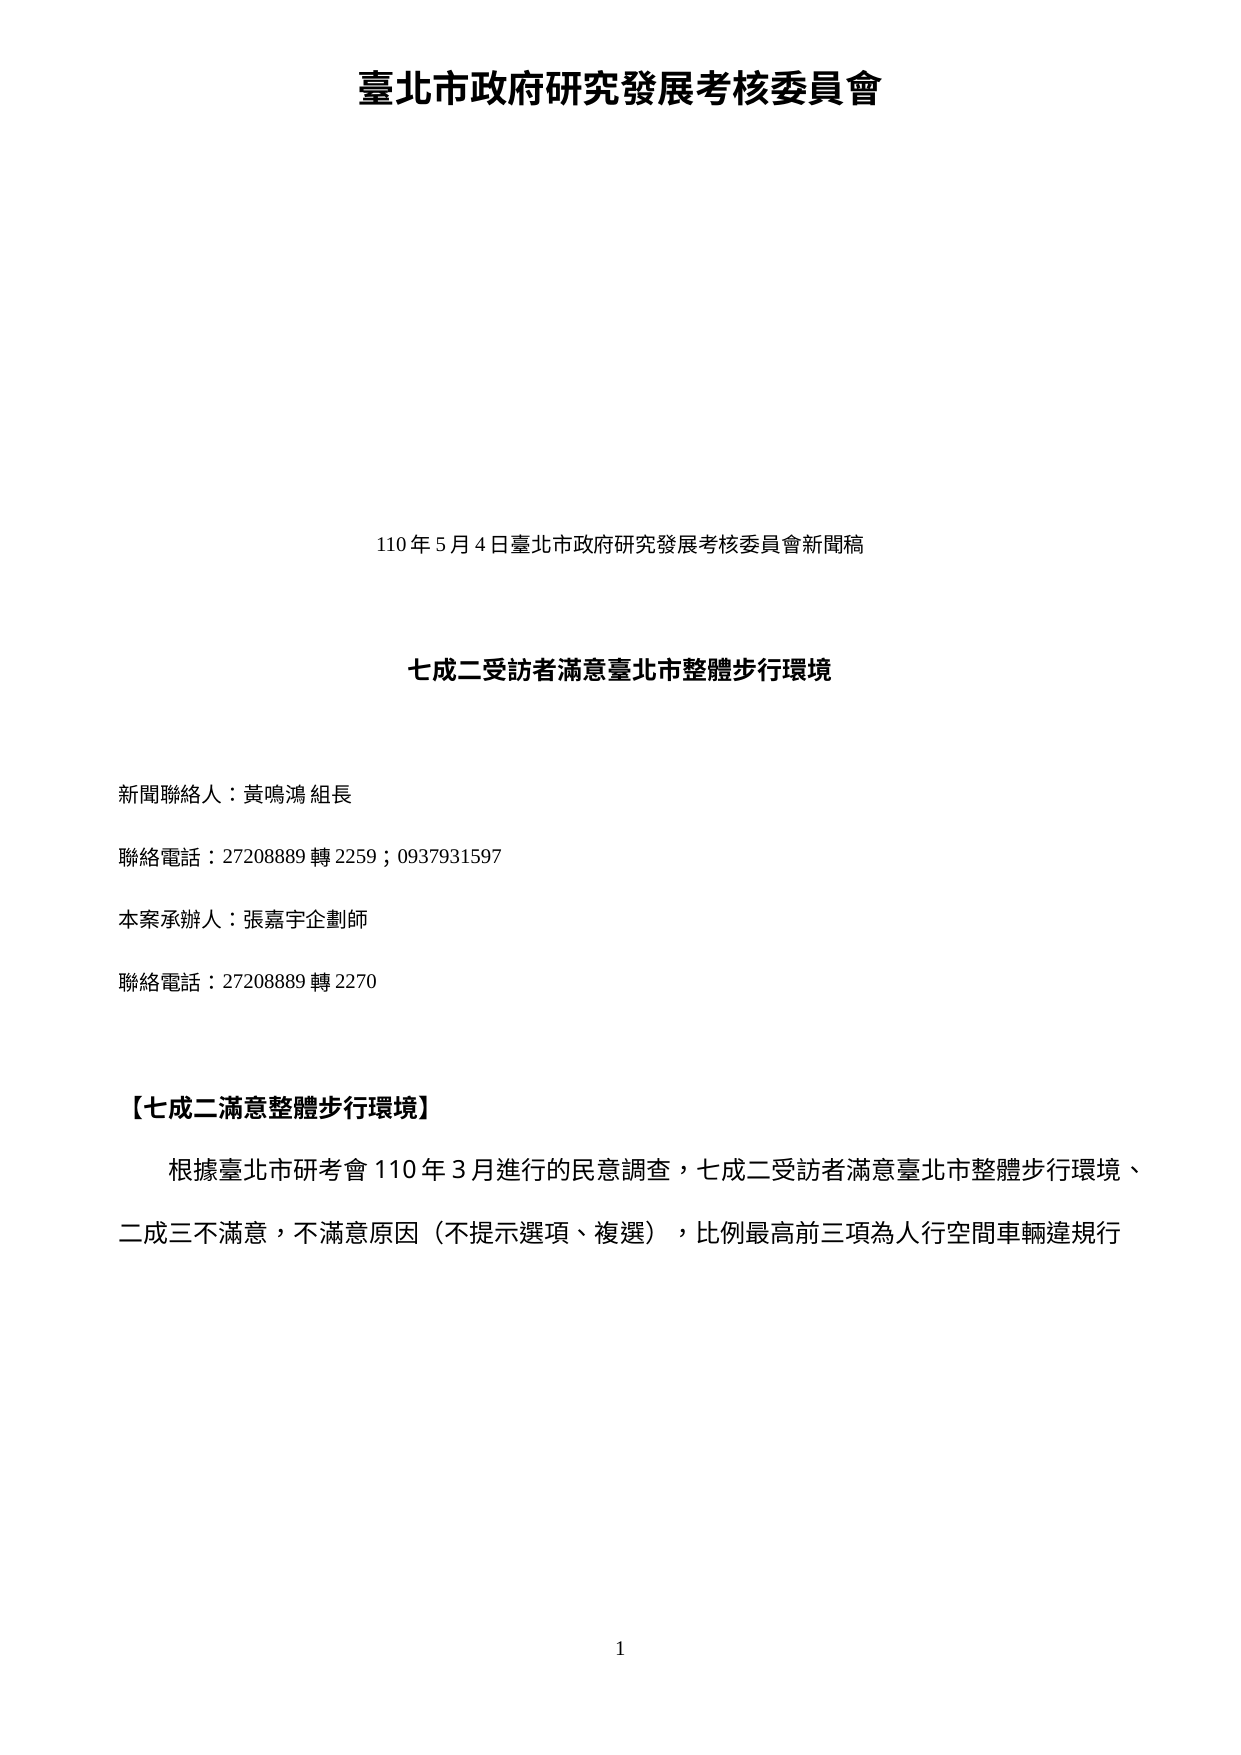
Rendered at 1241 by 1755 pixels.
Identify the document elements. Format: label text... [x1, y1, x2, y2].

text 110年5月4日臺北市政府研究發展考核委員會新聞稿 [118, 502, 1122, 564]
text 【七成二滿意整體步行環境】 [118, 1064, 1122, 1127]
text 七成二受訪者滿意臺北市整體步行環境 [118, 627, 1122, 689]
text 聯絡電話：27208889轉2259；0937931597 [118, 814, 1122, 877]
text 聯絡電話：27208889轉2270 [118, 939, 1122, 1002]
text 新聞聯絡人：黃鳴鴻 組長 [118, 752, 1122, 814]
text 根據臺北市研考會110年3月進行的民意調查，七成二受訪者滿意臺北市整體步行環境、二成三不滿意，不滿意原因（不提示選項、複選），比例最高前三項為人行空間車輛違規行駛或違規停車多、人行道鋪面不平整、巷道車輛多汽機車與行人爭道。六成五滿意臺北市人行道、七成一滿意住家附近人行道，滿意度較前次調查（105年4月）提升10至20個百分點，約三成不滿意臺北市整體或住家附近人行道，不滿意原因（選項逐一隨機提示、複選）比例較高前三項皆為路上障礙物太多、鋪面不平、地磚鬆動，各意見反應強度皆有下降。 [118, 1127, 1122, 1252]
text 本案承辦人：張嘉宇企劃師 [118, 877, 1122, 939]
